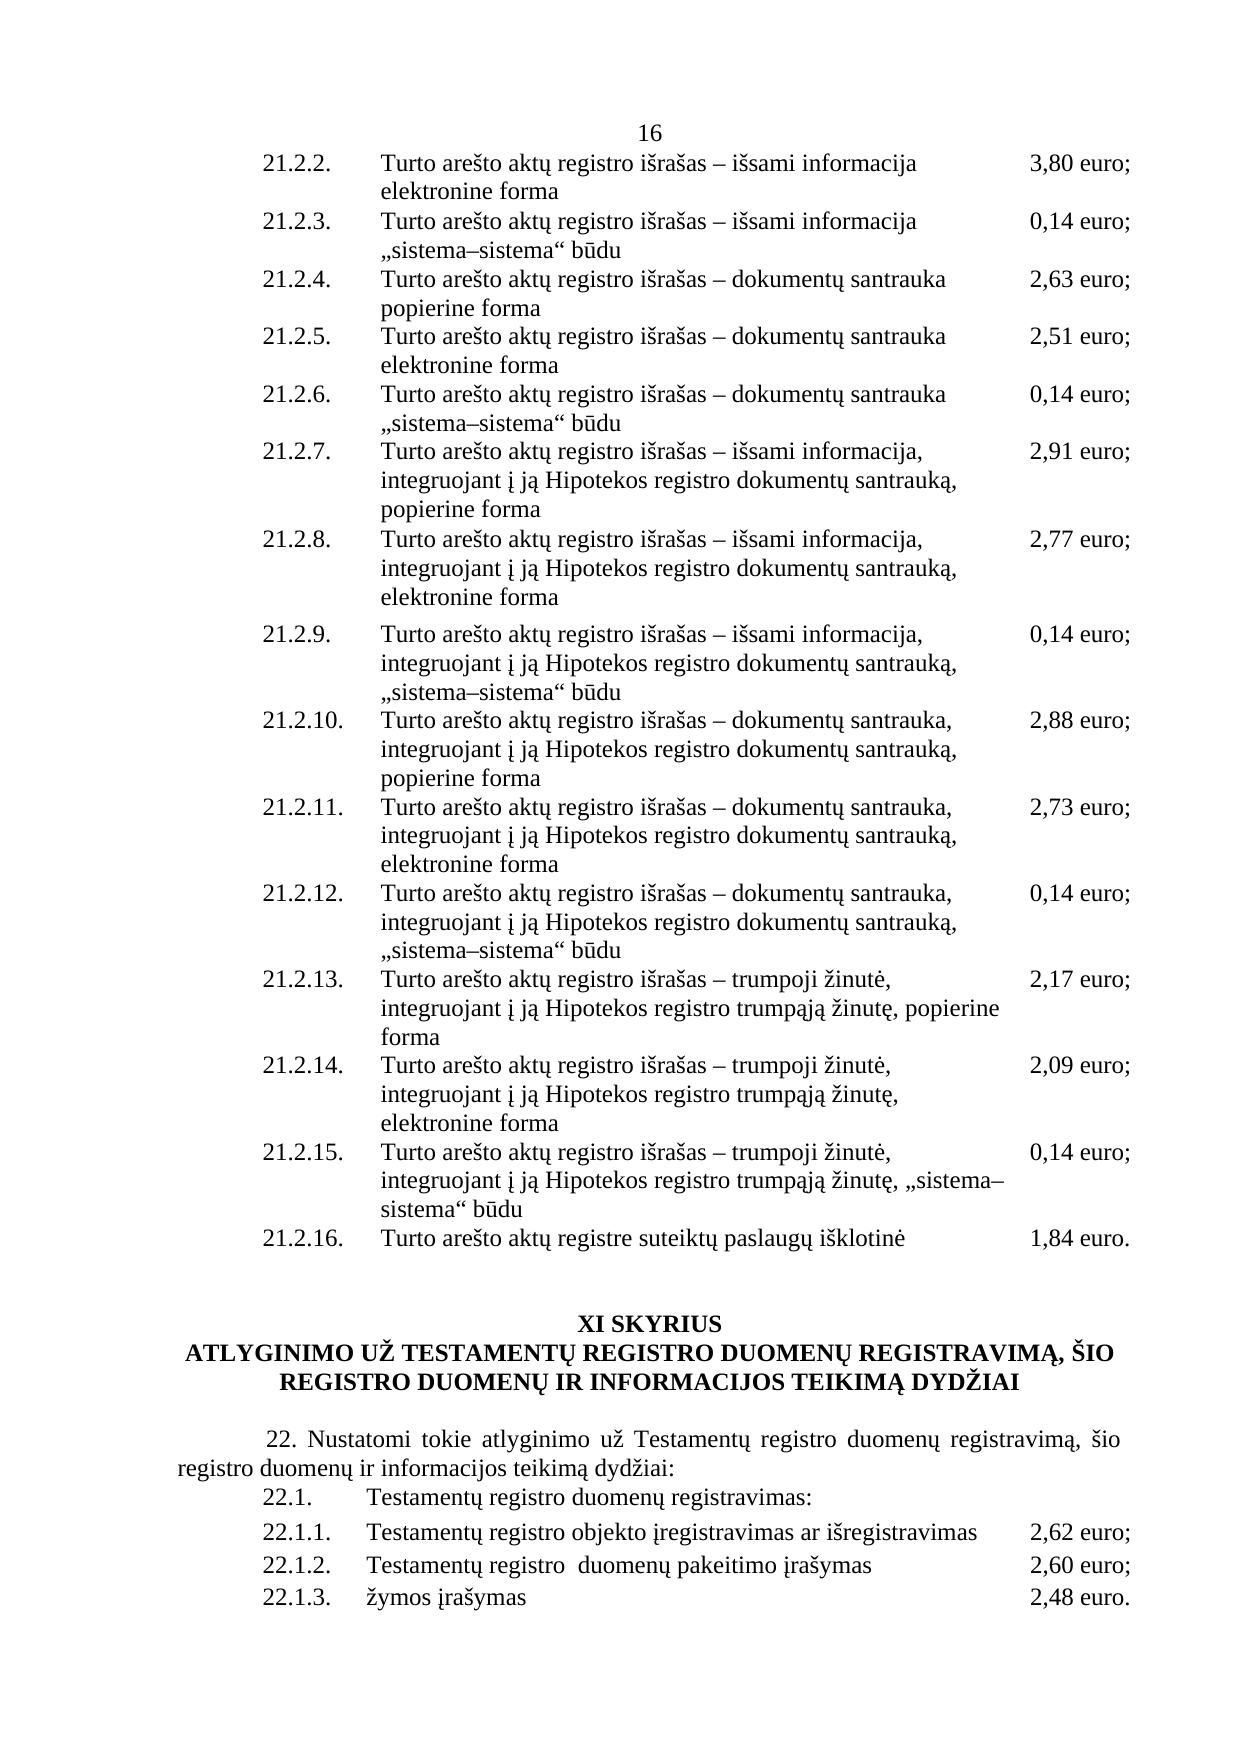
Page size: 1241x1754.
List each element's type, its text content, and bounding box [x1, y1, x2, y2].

table_header [1019, 1482, 1154, 1517]
table_cell 21.2.12. [251, 878, 369, 964]
text XI SKYRIUS [177, 1309, 1122, 1338]
table_cell 2,91 euro; [1018, 436, 1151, 524]
table_cell 0,14 euro; [1018, 379, 1151, 436]
table_cell 21.2.3. [251, 206, 369, 264]
text Atlyginimo už Testamentų registro duomenų REGISTRAVIMĄ, ŠIO REGISTRO DUOMENų IR informacijos teikimą DYDŽIAI [177, 1338, 1122, 1396]
table_cell Turto arešto aktų registro išrašas – išsami informacija „sistema–sistema“ būdu [369, 206, 1018, 264]
table_cell Turto arešto aktų registro išrašas – išsami informacija elektronine forma [369, 148, 1018, 206]
table_cell žymos įrašymas [355, 1582, 1018, 1611]
table_cell Turto arešto aktų registro išrašas – trumpoji žinutė, integruojant į ją Hipotekos registro trumpąją žinutę, popierine forma [369, 964, 1018, 1051]
table_header Testamentų registro duomenų registravimas: [355, 1482, 1018, 1517]
table_cell 21.2.7. [251, 436, 369, 524]
table_cell Testamentų registro duomenų pakeitimo įrašymas [355, 1550, 1018, 1582]
table_cell 21.2.9. [251, 619, 369, 706]
table_cell 0,14 euro; [1018, 878, 1151, 964]
table_cell 2,73 euro; [1018, 792, 1151, 878]
table_cell 2,09 euro; [1018, 1051, 1151, 1137]
table_cell 21.2.14. [251, 1051, 369, 1137]
table_cell Turto arešto aktų registro išrašas – dokumentų santrauka popierine forma [369, 264, 1018, 321]
table_cell 21.2.16. [251, 1223, 369, 1252]
table_cell 21.2.13. [251, 964, 369, 1051]
table_cell Turto arešto aktų registro išrašas – dokumentų santrauka, integruojant į ją Hipotekos registro dokumentų santrauką, elektronine forma [369, 792, 1018, 878]
table_cell 0,14 euro; [1018, 619, 1151, 706]
table_cell 22.1.3. [251, 1582, 355, 1611]
table_cell 21.2.10. [251, 706, 369, 792]
table_cell 21.2.8. [251, 525, 369, 619]
table_cell 2,48 euro. [1019, 1582, 1154, 1611]
table_cell 2,63 euro; [1018, 264, 1151, 321]
table_cell 2,62 euro; [1019, 1517, 1154, 1550]
text 22. Nustatomi tokie atlyginimo už Testamentų registro duomenų registravimą, šio registro duomenų ir informacijos teikimą dydžiai: [177, 1424, 1122, 1482]
table_cell Turto arešto aktų registro išrašas – dokumentų santrauka, integruojant į ją Hipotekos registro dokumentų santrauką, popierine forma [369, 706, 1018, 792]
table_cell 2,88 euro; [1018, 706, 1151, 792]
table_cell Turto arešto aktų registro išrašas – dokumentų santrauka, integruojant į ją Hipotekos registro dokumentų santrauką, „sistema–sistema“ būdu [369, 878, 1018, 964]
table_cell 21.2.15. [251, 1137, 369, 1223]
table_cell Turto arešto aktų registro išrašas – išsami informacija, integruojant į ją Hipotekos registro dokumentų santrauką, „sistema–sistema“ būdu [369, 619, 1018, 706]
table_cell 22.1.2. [251, 1550, 355, 1582]
table_cell 2,51 euro; [1018, 321, 1151, 379]
table_cell 21.2.5. [251, 321, 369, 379]
table_header 22.1. [251, 1482, 355, 1517]
table_cell 3,80 euro; [1018, 148, 1151, 206]
table_cell 2,60 euro; [1019, 1550, 1154, 1582]
table_cell 0,14 euro; [1018, 1137, 1151, 1223]
table_cell 1,84 euro. [1018, 1223, 1151, 1252]
table_cell 22.1.1. [251, 1517, 355, 1550]
table_cell 21.2.4. [251, 264, 369, 321]
table_cell Turto arešto aktų registro išrašas – dokumentų santrauka elektronine forma [369, 321, 1018, 379]
table_cell 2,17 euro; [1018, 964, 1151, 1051]
table_cell Turto arešto aktų registro išrašas – išsami informacija, integruojant į ją Hipotekos registro dokumentų santrauką, popierine forma [369, 436, 1018, 524]
table_cell 21.2.2. [251, 148, 369, 206]
table_cell 0,14 euro; [1018, 206, 1151, 264]
table_cell Turto arešto aktų registro išrašas – trumpoji žinutė, integruojant į ją Hipotekos registro trumpąją žinutę, „sistema–sistema“ būdu [369, 1137, 1018, 1223]
table_cell 21.2.11. [251, 792, 369, 878]
table_cell 2,77 euro; [1018, 525, 1151, 619]
table_cell Turto arešto aktų registro išrašas – išsami informacija, integruojant į ją Hipotekos registro dokumentų santrauką, elektronine forma [369, 525, 1018, 619]
table_cell Turto arešto aktų registre suteiktų paslaugų išklotinė [369, 1223, 1018, 1252]
table_cell 21.2.6. [251, 379, 369, 436]
table_cell Turto arešto aktų registro išrašas – trumpoji žinutė, integruojant į ją Hipotekos registro trumpąją žinutę, elektronine forma [369, 1051, 1018, 1137]
table_cell Testamentų registro objekto įregistravimas ar išregistravimas [355, 1517, 1018, 1550]
table_cell Turto arešto aktų registro išrašas – dokumentų santrauka „sistema–sistema“ būdu [369, 379, 1018, 436]
